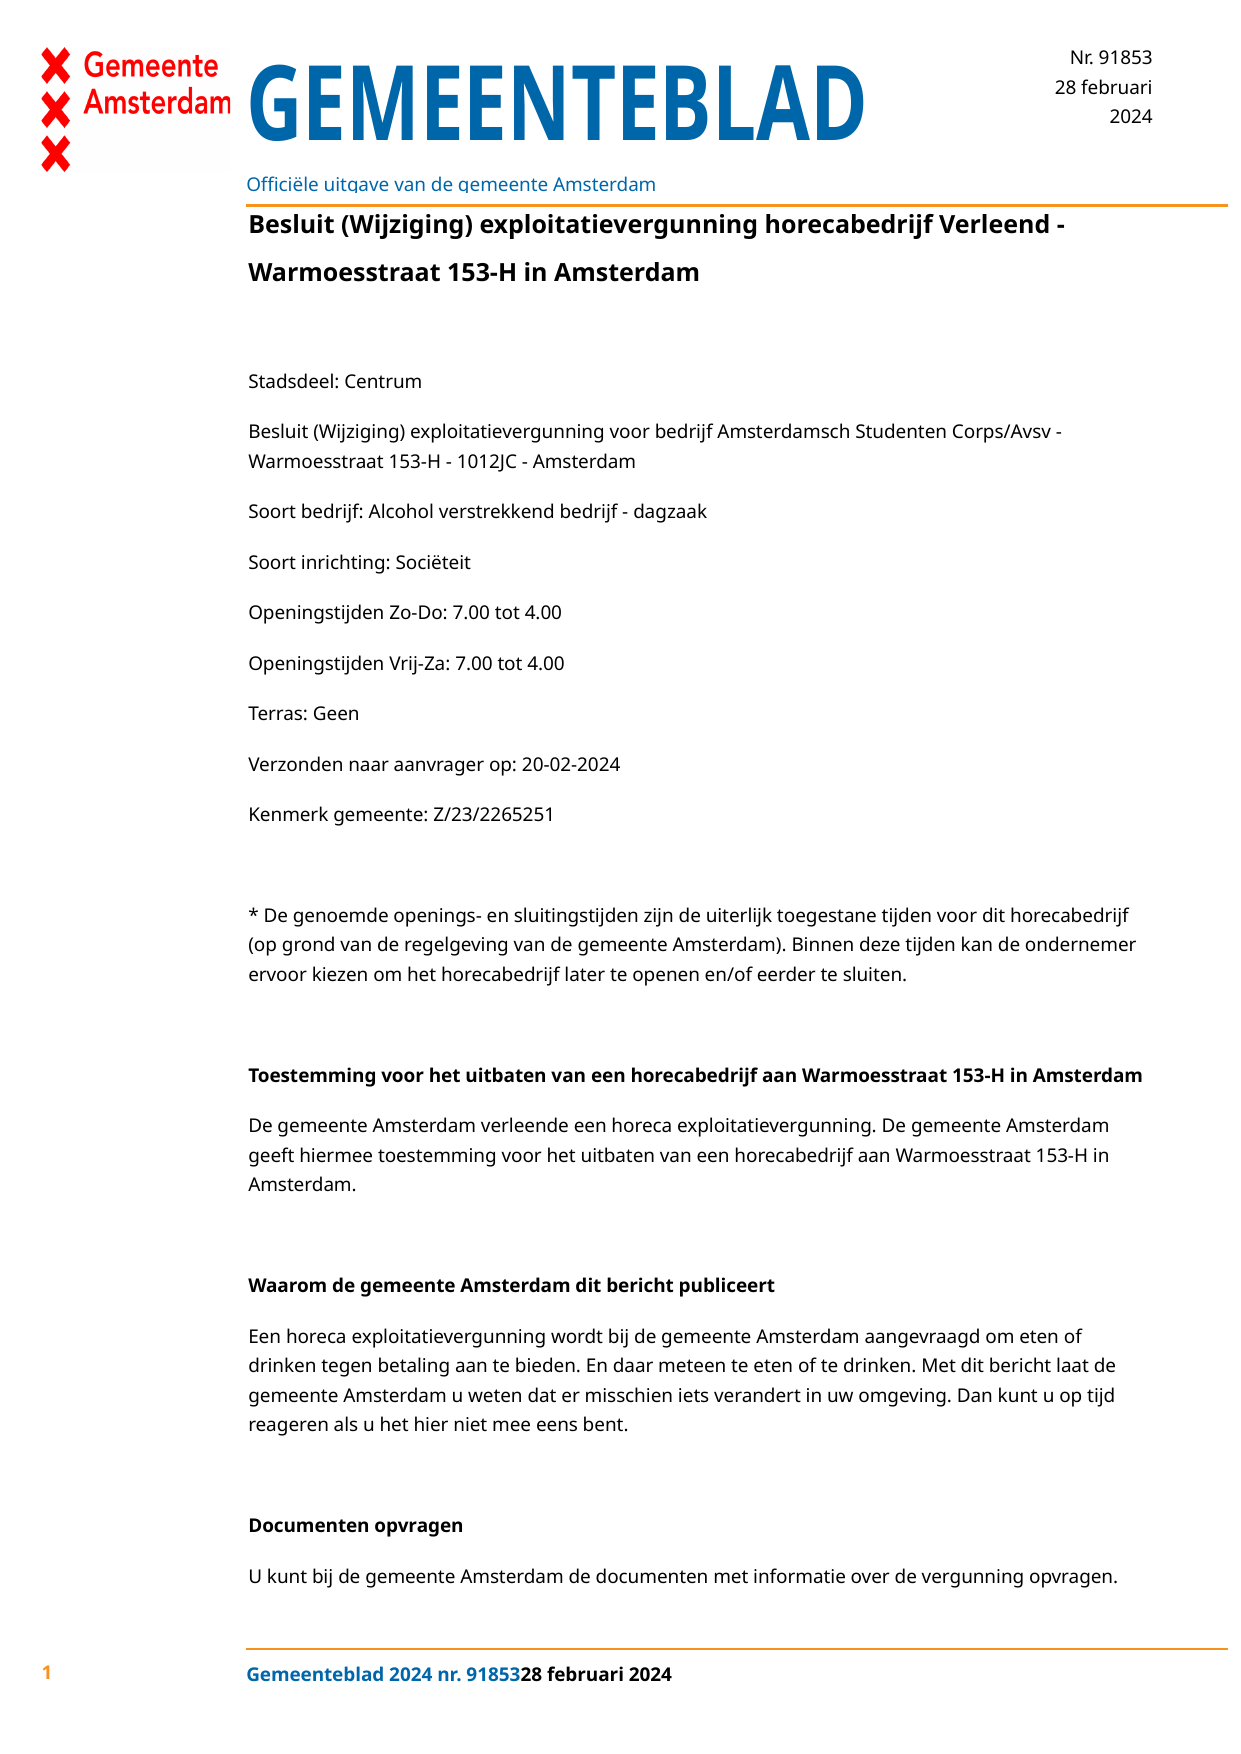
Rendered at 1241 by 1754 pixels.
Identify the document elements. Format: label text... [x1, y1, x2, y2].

text Besluit (Wijziging) exploitatievergunning voor bedrijf Amsterdamsch Studenten Corps/Avsv - Warmoesstraat 153-H - 1012JC - Amsterdam [248, 419, 1152, 474]
text Een horeca exploitatievergunning wordt bij de gemeente Amsterdam aangevraagd om eten of drinken tegen betaling aan te bieden. En daar meteen te eten of te drinken. Met dit bericht laat de gemeente Amsterdam u weten dat er misschien iets verandert in uw omgeving. Dan kunt u op tijd reageren als u het hier niet mee eens bent. [248, 1323, 1152, 1437]
text De gemeente Amsterdam verleende een horeca exploitatievergunning. De gemeente Amsterdam geeft hiermee toestemming voor het uitbaten van een horecabedrijf aan Warmoesstraat 153-H in Amsterdam. [248, 1112, 1152, 1197]
picture [41, 47, 231, 172]
text Verzonden naar aanvrager op: 20-02-2024 [248, 751, 1152, 777]
text Kenmerk gemeente: Z/23/2265251 [248, 801, 1152, 827]
text Besluit (Wijziging) exploitatievergunning horecabedrijf Verleend - Warmoesstraat 153-H in Amsterdam [248, 207, 1152, 288]
text Terras: Geen [248, 700, 1152, 726]
text Documenten opvragen [248, 1512, 1152, 1538]
text Soort inrichting: Sociëteit [248, 549, 1152, 575]
text Openingstijden Vrij-Za: 7.00 tot 4.00 [248, 650, 1152, 676]
text Openingstijden Zo-Do: 7.00 tot 4.00 [248, 599, 1152, 625]
text Waarom de gemeente Amsterdam dit bericht publiceert [248, 1272, 1152, 1298]
text Soort bedrijf: Alcohol verstrekkend bedrijf - dagzaak [248, 499, 1152, 524]
text Stadsdeel: Centrum [248, 368, 1152, 394]
text * De genoemde openings- en sluitingstijden zijn de uiterlijk toegestane tijden voor dit horecabedrijf (op grond van de regelgeving van de gemeente Amsterdam). Binnen deze tijden kan de ondernemer ervoor kiezen om het horecabedrijf later te openen en/of eerder te sluiten. [248, 902, 1152, 987]
text U kunt bij de gemeente Amsterdam de documenten met informatie over de vergunning opvragen. [248, 1563, 1152, 1589]
text Toestemming voor het uitbaten van een horecabedrijf aan Warmoesstraat 153-H in Amsterdam [248, 1062, 1152, 1088]
